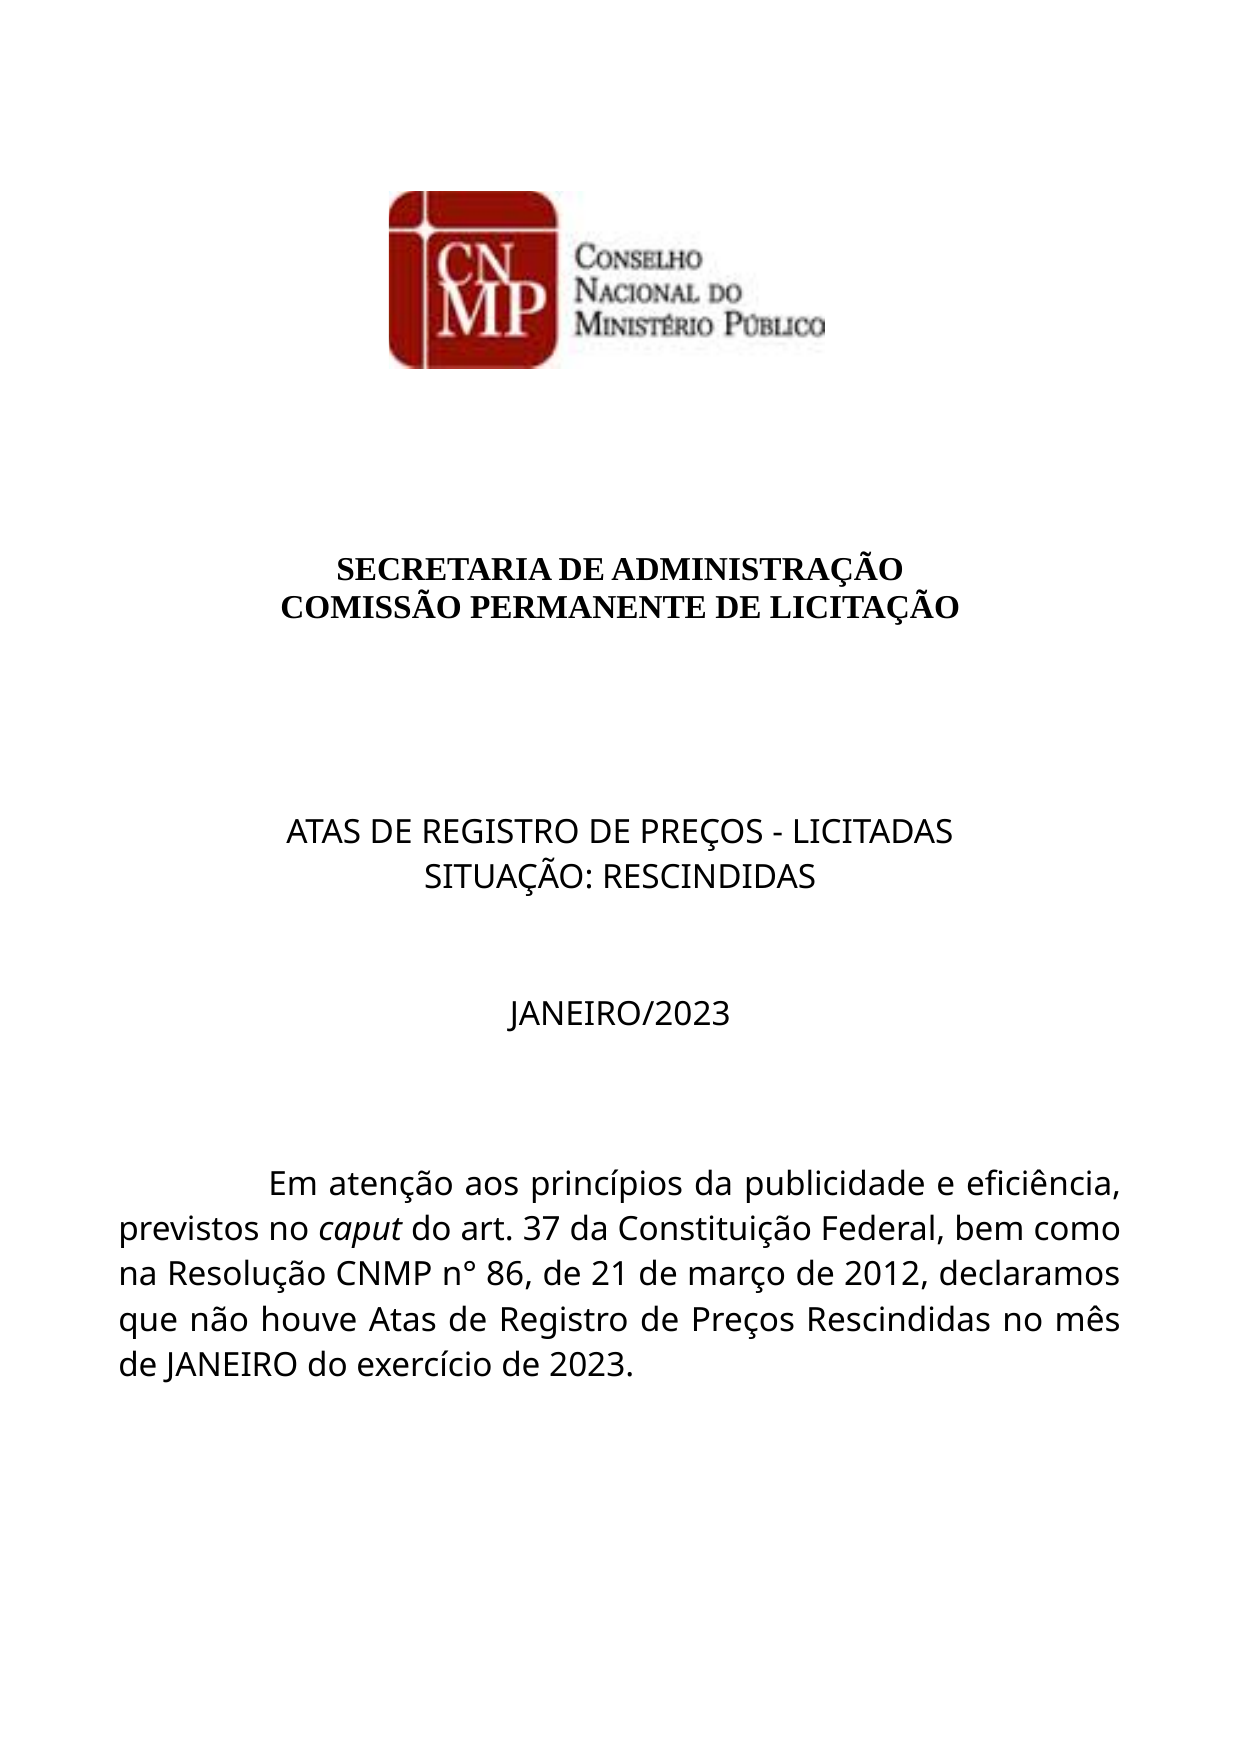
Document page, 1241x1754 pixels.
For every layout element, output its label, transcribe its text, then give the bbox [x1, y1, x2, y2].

text SECRETARIA DE ADMINISTRAÇÃO [118, 549, 1122, 588]
text COMISSÃO PERMANENTE DE LICITAÇÃO [118, 588, 1122, 626]
text Em atenção aos princípios da publicidade e eficiência, previstos no caput do art. 37 da Constituição Federal, bem como na Resolução CNMP n° 86, de 21 de março de 2012, declaramos que não houve Atas de Registro de Preços Rescindidas no mês de JANEIRO do exercício de 2023. [118, 1159, 1122, 1386]
text ATAS DE REGISTRO DE PREÇOS - LICITADAS [118, 808, 1122, 853]
text JANEIRO/2023 [118, 989, 1122, 1035]
text SITUAÇÃO: RESCINDIDAS [118, 853, 1122, 898]
